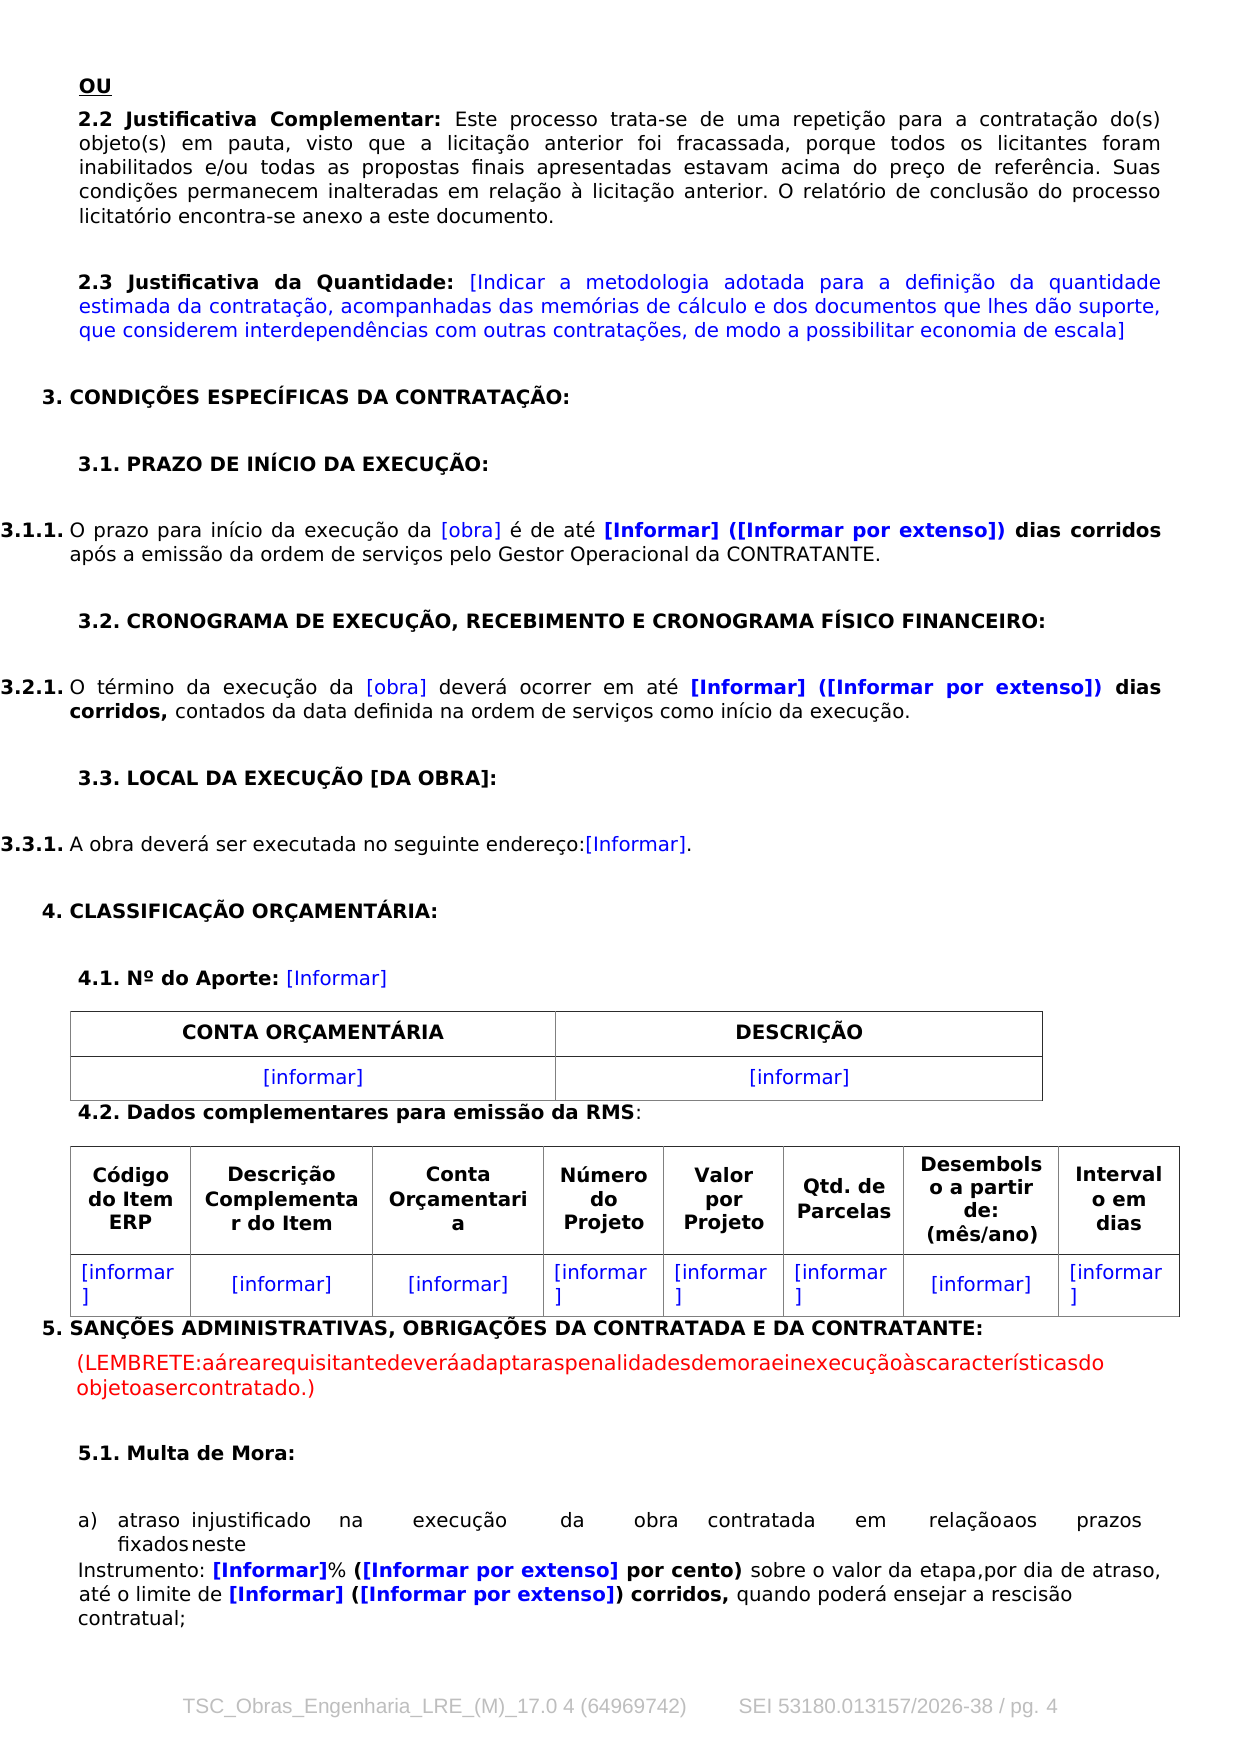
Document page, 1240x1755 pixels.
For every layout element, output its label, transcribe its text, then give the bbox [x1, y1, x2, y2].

table_cell [informar] [556, 1057, 1042, 1100]
table_cell [informar] [664, 1255, 783, 1316]
table_header Descrição Complementar do Item [191, 1147, 372, 1254]
table_cell [informar] [191, 1255, 372, 1316]
table_header CONTA ORÇAMENTÁRIA [71, 1012, 555, 1056]
list SANÇÕES ADMINISTRATIVAS, OBRIGAÇÕES DA CONTRATADA E DA CONTRATANTE: [42, 1317, 1168, 1340]
table_cell [informar] [373, 1255, 543, 1316]
list A obra deverá ser executada no seguinte endereço:[Informar]. [0, 833, 1161, 857]
table_cell [informar] [71, 1057, 555, 1100]
text 2.3 Justificativa da Quantidade: [Indicar a metodologia adotada para a definição da quantidade estimada da contratação, acompanhadas das memórias de cálculo e dos documentos que lhes dão suporte, que considerem interdependências com outras contratações, de modo a possibilitar economia de escala] [78, 271, 1162, 343]
table_cell [informar] [71, 1255, 190, 1316]
text (LEMBRETE:aárearequisitantedeveráadaptaraspenalidadesdemoraeinexecuçãoàscaracterísticasdo objetoasercontratado.) [76, 1351, 1168, 1400]
list atraso injustificado na execução da obra contratada em relação aos prazos fixados neste [78, 1509, 1161, 1556]
table_cell [informar] [904, 1255, 1058, 1316]
list CRONOGRAMA DE EXECUÇÃO, RECEBIMENTO E CRONOGRAMA FÍSICO FINANCEIRO: [78, 610, 1168, 633]
table_cell [informar] [784, 1255, 903, 1316]
list Nº do Aporte: [Informar] [78, 967, 1168, 989]
table_cell [informar] [544, 1255, 663, 1316]
table_header Conta Orçamentaria [373, 1147, 543, 1254]
table_header Número do Projeto [544, 1147, 663, 1254]
table_header Código do Item ERP [71, 1147, 190, 1254]
list LOCAL DA EXECUÇÃO [DA OBRA]: [78, 767, 1168, 790]
table_cell [informar] [1059, 1255, 1179, 1316]
list O término da execução da [obra] deverá ocorrer em até [Informar] ([Informar por extenso]) dias corridos, contados da data definida na ordem de serviços como início da execução. [0, 676, 1161, 723]
table_header Intervalo em dias [1059, 1147, 1179, 1254]
list CLASSIFICAÇÃO ORÇAMENTÁRIA: [42, 900, 1168, 923]
list CONDIÇÕES ESPECÍFICAS DA CONTRATAÇÃO: [42, 386, 1168, 409]
text Instrumento: [Informar]% ([Informar por extenso] por cento) sobre o valor da etapa,por dia de atraso, até o limite de [Informar] ([Informar por extenso]) corridos, quando poderá ensejar a rescisão [78, 1558, 1161, 1606]
table_header Valor por Projeto [664, 1147, 783, 1254]
list PRAZO DE INÍCIO DA EXECUÇÃO: [78, 453, 1168, 476]
table_header Desembolso a partir de: (mês/ano) [904, 1147, 1058, 1254]
list Dados complementares para emissão da RMS: [78, 1101, 1168, 1124]
list Multa de Mora: [78, 1442, 1168, 1465]
subtitle OU [79, 75, 1168, 98]
list O prazo para início da execução da [obra] é de até [Informar] ([Informar por extenso]) dias corridos após a emissão da ordem de serviços pelo Gestor Operacional da CONTRATANTE. [0, 519, 1161, 566]
table_header DESCRIÇÃO [556, 1012, 1042, 1056]
text 2.2 Justificativa Complementar: Este processo trata-se de uma repetição para a contratação do(s) objeto(s) em pauta, visto que a licitação anterior foi fracassada, porque todos os licitantes foram inabilitados e/ou todas as propostas finais apresentadas estavam acima do preço de referência. Suas condições permanecem inalteradas em relação à licitação anterior. O relatório de conclusão do processo licitatório encontra-se anexo a este documento. [78, 108, 1161, 228]
table_header Qtd. de Parcelas [784, 1147, 903, 1254]
text contratual; [78, 1607, 1161, 1630]
